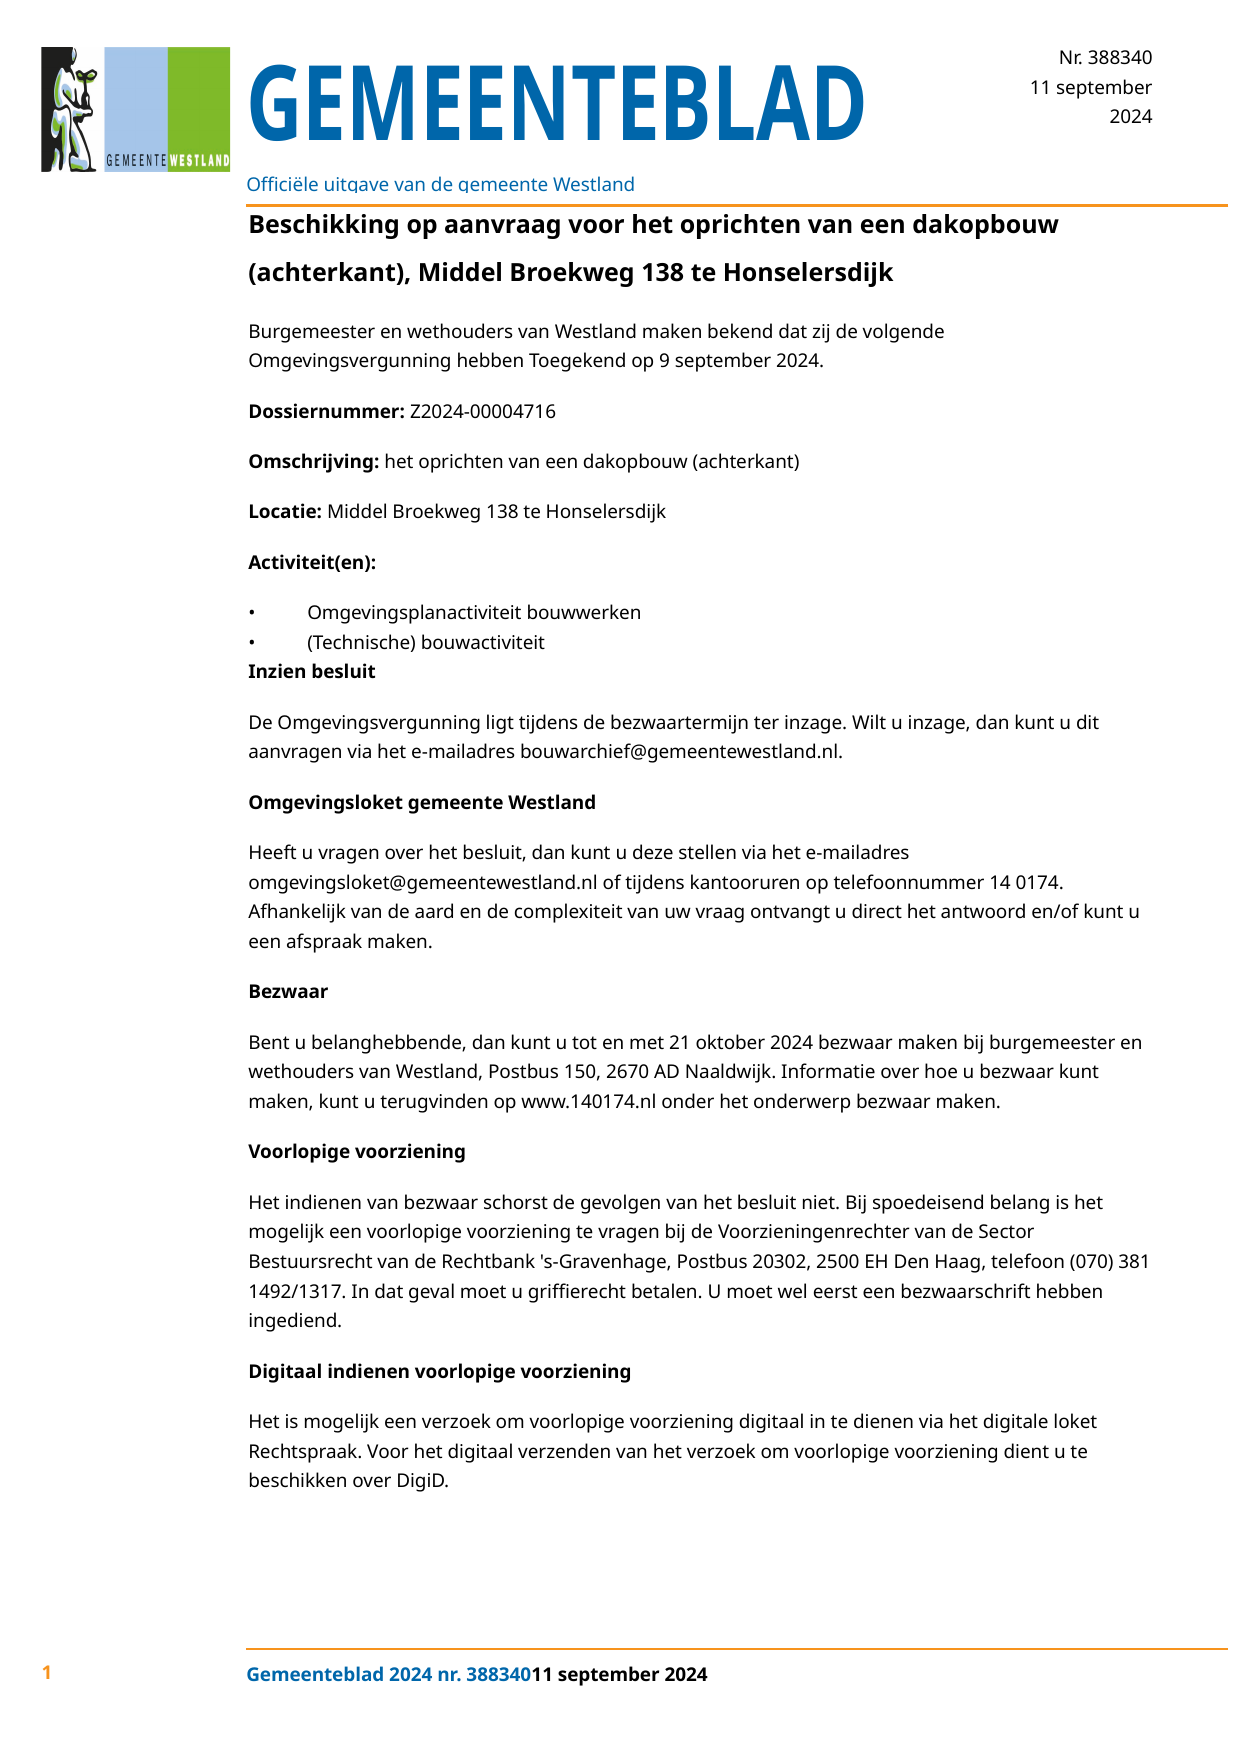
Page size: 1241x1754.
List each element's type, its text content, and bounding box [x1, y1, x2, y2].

text Inzien besluit [248, 659, 1152, 684]
text Digitaal indienen voorlopige voorziening [248, 1358, 1152, 1384]
text Activiteit(en): [248, 549, 1152, 575]
text Beschikking op aanvraag voor het oprichten van een dakopbouw (achterkant), Middel Broekweg 138 te Honselersdijk [248, 207, 1152, 288]
text Heeft u vragen over het besluit, dan kunt u deze stellen via het e-mailadres omgevingsloket@gemeentewestland.nl of tijdens kantooruren op telefoonnummer 14 0174. Afhankelijk van de aard en de complexiteit van uw vraag ontvangt u direct het antwoord en/of kunt u een afspraak maken. [248, 839, 1152, 954]
text Bent u belanghebbende, dan kunt u tot en met 21 oktober 2024 bezwaar maken bij burgemeester en wethouders van Westland, Postbus 150, 2670 AD Naaldwijk. Informatie over hoe u bezwaar kunt maken, kunt u terugvinden op www.140174.nl onder het onderwerp bezwaar maken. [248, 1029, 1152, 1114]
text Omschrijving: het oprichten van een dakopbouw (achterkant) [248, 448, 1152, 474]
text Het is mogelijk een verzoek om voorlopige voorziening digitaal in te dienen via het digitale loket Rechtspraak. Voor het digitaal verzenden van het verzoek om voorlopige voorziening dient u te beschikken over DigiD. [248, 1408, 1152, 1493]
list (Technische) bouwactiviteit [248, 629, 1152, 655]
text Bezwaar [248, 979, 1152, 1004]
text De Omgevingsvergunning ligt tijdens de bezwaartermijn ter inzage. Wilt u inzage, dan kunt u dit aanvragen via het e-mailadres bouwarchief@gemeentewestland.nl. [248, 709, 1152, 764]
text Dossiernummer: Z2024-00004716 [248, 398, 1152, 424]
text Voorlopige voorziening [248, 1139, 1152, 1164]
text Burgemeester en wethouders van Westland maken bekend dat zij de volgende Omgevingsvergunning hebben Toegekend op 9 september 2024. [248, 318, 1152, 373]
text Locatie: Middel Broekweg 138 te Honselersdijk [248, 499, 1152, 524]
picture [41, 47, 231, 172]
text Het indienen van bezwaar schorst de gevolgen van het besluit niet. Bij spoedeisend belang is het mogelijk een voorlopige voorziening te vragen bij de Voorzieningenrechter van de Sector Bestuursrecht van de Rechtbank 's-Gravenhage, Postbus 20302, 2500 EH Den Haag, telefoon (070) 381 1492/1317. In dat geval moet u griffierecht betalen. U moet wel eerst een bezwaarschrift hebben ingediend. [248, 1189, 1152, 1333]
text Omgevingsloket gemeente Westland [248, 789, 1152, 815]
list Omgevingsplanactiviteit bouwwerken [248, 599, 1152, 625]
